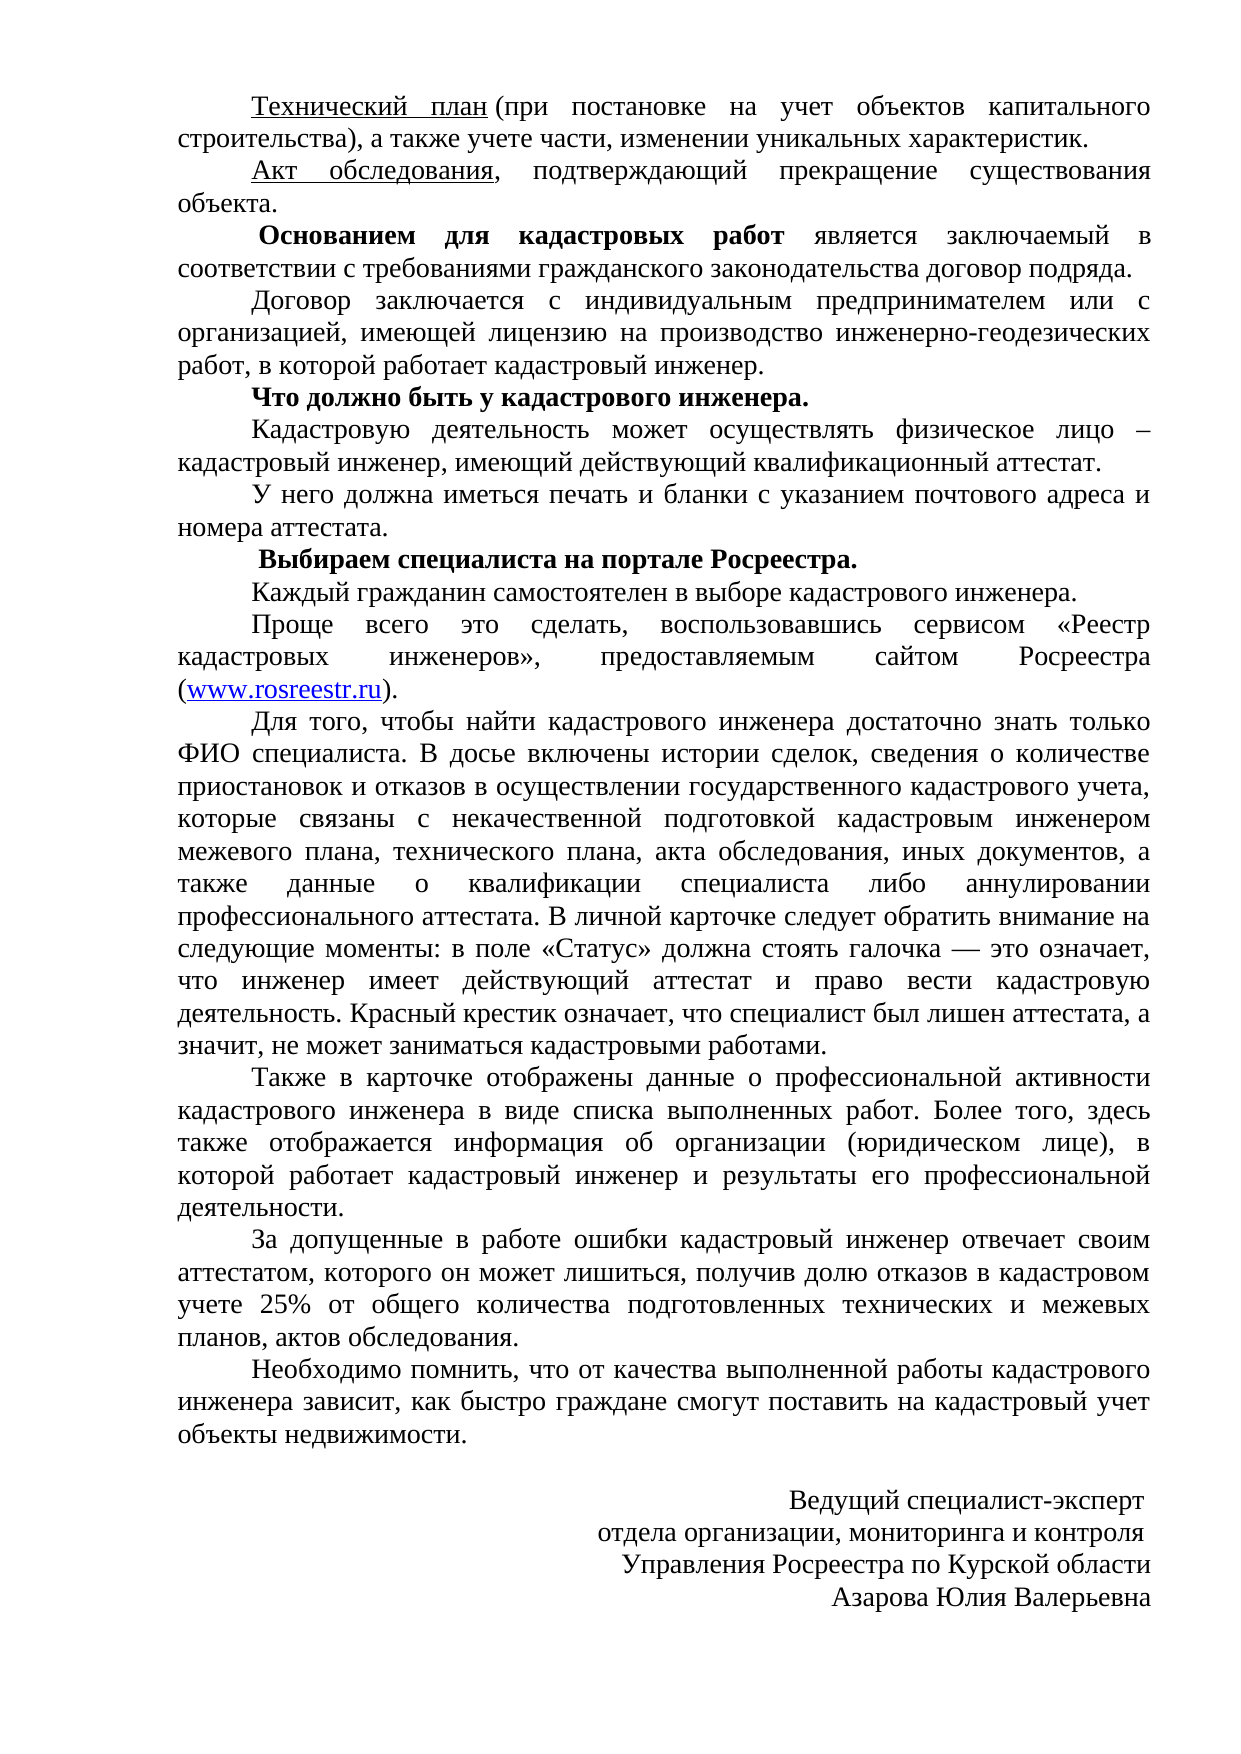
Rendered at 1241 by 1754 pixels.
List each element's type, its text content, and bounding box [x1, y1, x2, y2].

text Договор заключается с индивидуальным предпринимателем или с организацией, имеющей лицензию на производство инженерно-геодезических работ, в которой работает кадастровый инженер. [177, 283, 1152, 380]
text Технический план (при постановке на учет объектов капитального строительства), а также учете части, изменении уникальных характеристик. [177, 89, 1152, 153]
text Для того, чтобы найти кадастрового инженера достаточно знать только ФИО специалиста. В досье включены истории сделок, сведения о количестве приостановок и отказов в осуществлении государственного кадастрового учета, которые связаны с некачественной подготовкой кадастровым инженером межевого плана, технического плана, акта обследования, иных документов, а также данные о квалификации специалиста либо аннулировании профессионального аттестата. В личной карточке следует обратить внимание на следующие моменты: в поле «Статус» должна стоять галочка — это означает, что инженер имеет действующий аттестат и право вести кадастровую деятельность. Красный крестик означает, что специалист был лишен аттестата, а значит, не может заниматься кадастровыми работами. [177, 704, 1152, 1061]
text Азарова Юлия Валерьевна [177, 1580, 1152, 1612]
text Основанием для кадастровых работ является заключаемый в соответствии с требованиями гражданского законодательства договор подряда. [177, 218, 1152, 283]
text Акт обследования, подтверждающий прекращение существования объекта. [177, 153, 1152, 218]
text Кадастровую деятельность может осуществлять физическое лицо – кадастровый инженер, имеющий действующий квалификационный аттестат. [177, 413, 1152, 477]
text Также в карточке отображены данные о профессиональной активности кадастрового инженера в виде списка выполненных работ. Более того, здесь также отображается информация об организации (юридическом лице), в которой работает кадастровый инженер и результаты его профессиональной деятельности. [177, 1061, 1152, 1222]
text Необходимо помнить, что от качества выполненной работы кадастрового инженера зависит, как быстро граждане смогут поставить на кадастровый учет объекты недвижимости. [177, 1352, 1152, 1449]
text отдела организации, мониторинга и контроля [177, 1515, 1152, 1548]
text Управления Росреестра по Курской области [177, 1548, 1152, 1580]
text Ведущий специалист-эксперт [177, 1483, 1152, 1515]
text У него должна иметься печать и бланки с указанием почтового адреса и номера аттестата. [177, 477, 1152, 542]
text Что должно быть у кадастрового инженера. [177, 380, 1152, 413]
text За допущенные в работе ошибки кадастровый инженер отвечает своим аттестатом, которого он может лишиться, получив долю отказов в кадастровом учете 25% от общего количества подготовленных технических и межевых планов, актов обследования. [177, 1222, 1152, 1352]
text Каждый гражданин самостоятелен в выборе кадастрового инженера. [177, 574, 1152, 607]
text Проще всего это сделать, воспользовавшись сервисом «Реестр кадастровых инженеров», предоставляемым сайтом Росреестра (www.rosreestr.ru). [177, 607, 1152, 704]
text Выбираем специалиста на портале Росреестра. [177, 542, 1152, 574]
